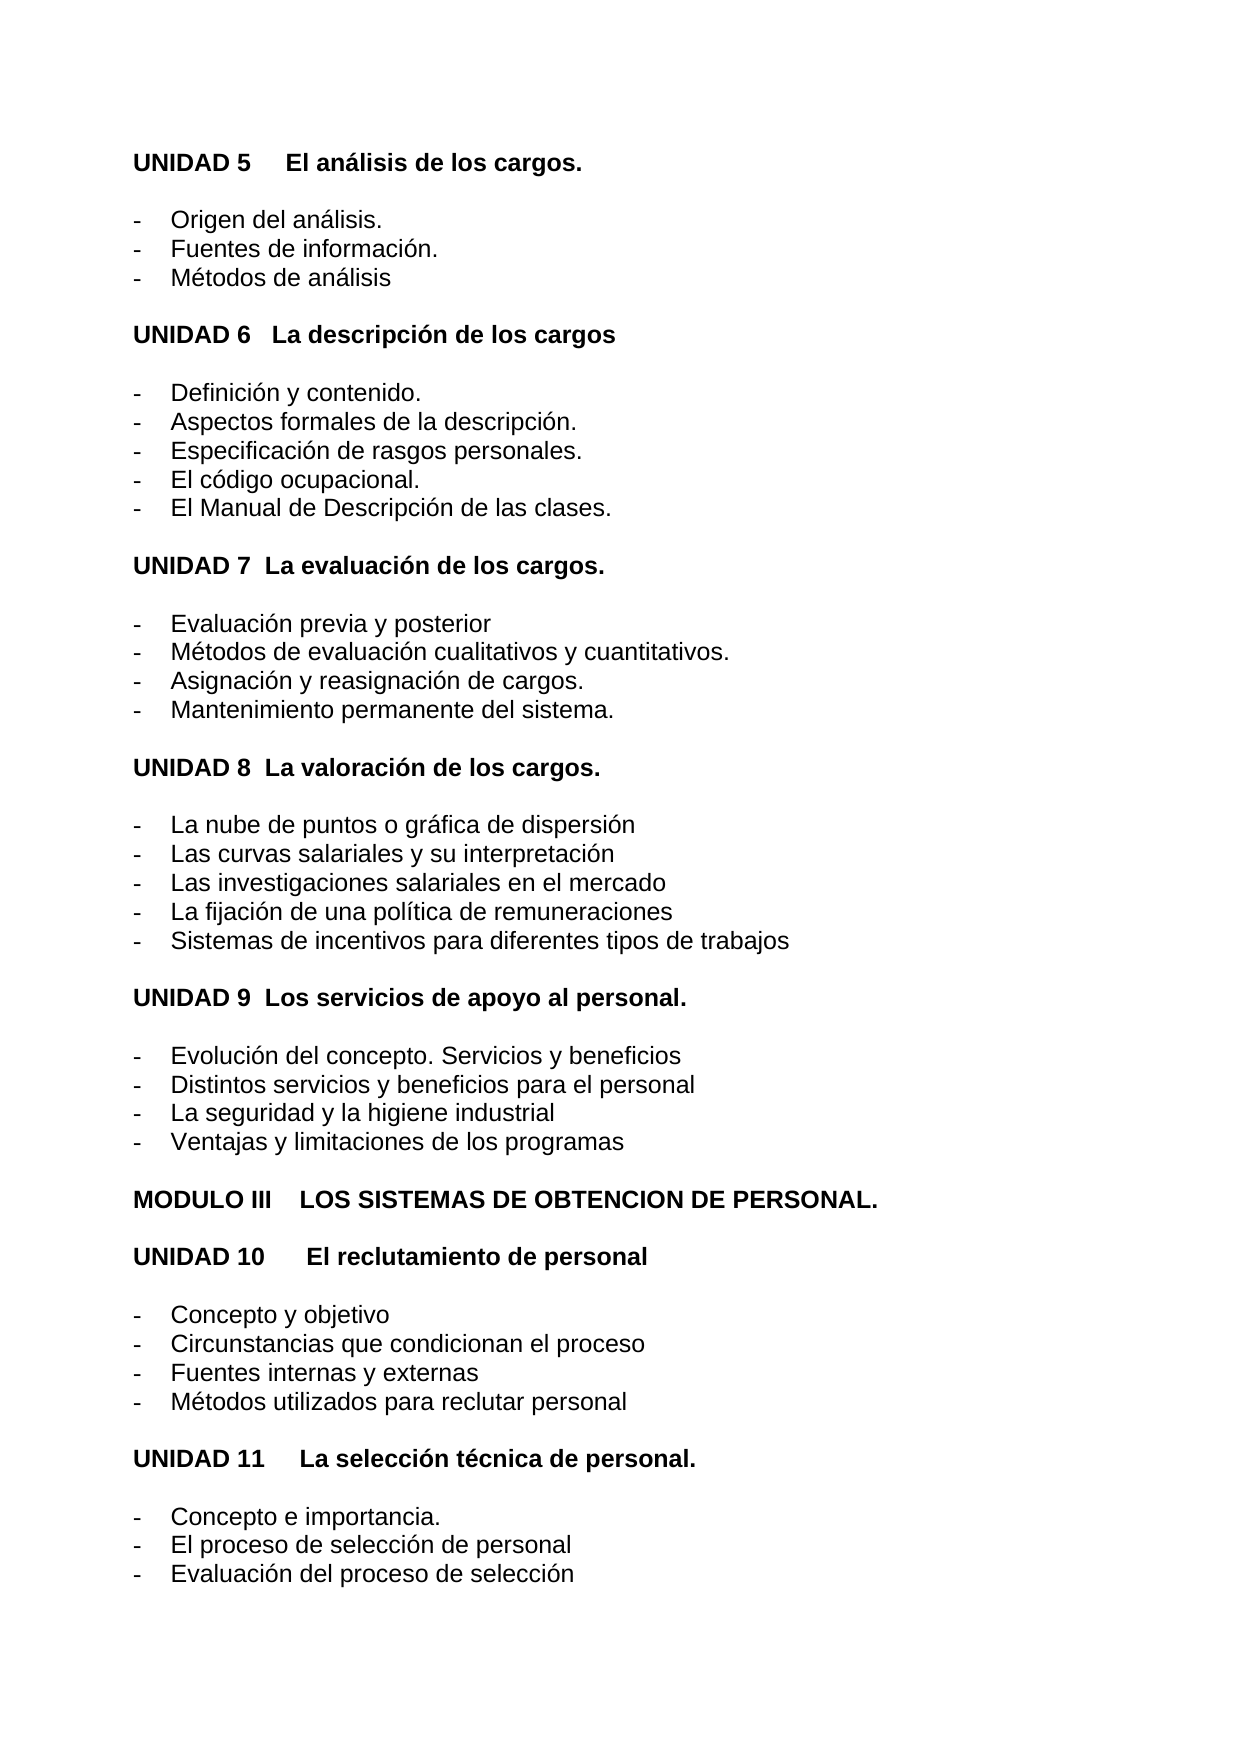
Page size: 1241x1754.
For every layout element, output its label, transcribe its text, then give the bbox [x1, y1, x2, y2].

list Métodos utilizados para reclutar personal [133, 1386, 1107, 1415]
text UNIDAD 11 La selección técnica de personal. [133, 1444, 1107, 1473]
list Ventajas y limitaciones de los programas [133, 1127, 1107, 1156]
list La fijación de una política de remuneraciones [133, 897, 1107, 926]
list Métodos de análisis [133, 263, 1107, 292]
list El Manual de Descripción de las clases. [133, 493, 1107, 522]
list Especificación de rasgos personales. [133, 436, 1107, 464]
list Fuentes de información. [133, 234, 1107, 263]
list Evaluación del proceso de selección [133, 1559, 1107, 1588]
list Evolución del concepto. Servicios y beneficios [133, 1041, 1107, 1069]
list Sistemas de incentivos para diferentes tipos de trabajos [133, 926, 1107, 954]
list Las curvas salariales y su interpretación [133, 839, 1107, 868]
text UNIDAD 9 Los servicios de apoyo al personal. [133, 983, 1107, 1012]
list Distintos servicios y beneficios para el personal [133, 1069, 1107, 1098]
text UNIDAD 5 El análisis de los cargos. [133, 148, 1107, 176]
list Circunstancias que condicionan el proceso [133, 1329, 1107, 1358]
text UNIDAD 7 La evaluación de los cargos. [133, 551, 1107, 580]
list Origen del análisis. [133, 205, 1107, 234]
list Concepto y objetivo [133, 1300, 1107, 1329]
list Fuentes internas y externas [133, 1358, 1107, 1386]
list Métodos de evaluación cualitativos y cuantitativos. [133, 637, 1107, 666]
list La seguridad y la higiene industrial [133, 1098, 1107, 1127]
list Definición y contenido. [133, 378, 1107, 407]
list Mantenimiento permanente del sistema. [133, 695, 1107, 724]
text UNIDAD 6 La descripción de los cargos [133, 321, 1107, 349]
list La nube de puntos o gráfica de dispersión [133, 810, 1107, 839]
list Las investigaciones salariales en el mercado [133, 868, 1107, 897]
text UNIDAD 8 La valoración de los cargos. [133, 753, 1107, 781]
text MODULO III LOS SISTEMAS DE OBTENCION DE PERSONAL. [133, 1185, 1107, 1214]
list Concepto e importancia. [133, 1502, 1107, 1530]
list Aspectos formales de la descripción. [133, 407, 1107, 436]
list Asignación y reasignación de cargos. [133, 666, 1107, 695]
list El código ocupacional. [133, 464, 1107, 493]
text UNIDAD 10 El reclutamiento de personal [133, 1242, 1107, 1271]
list El proceso de selección de personal [133, 1530, 1107, 1559]
list Evaluación previa y posterior [133, 608, 1107, 637]
